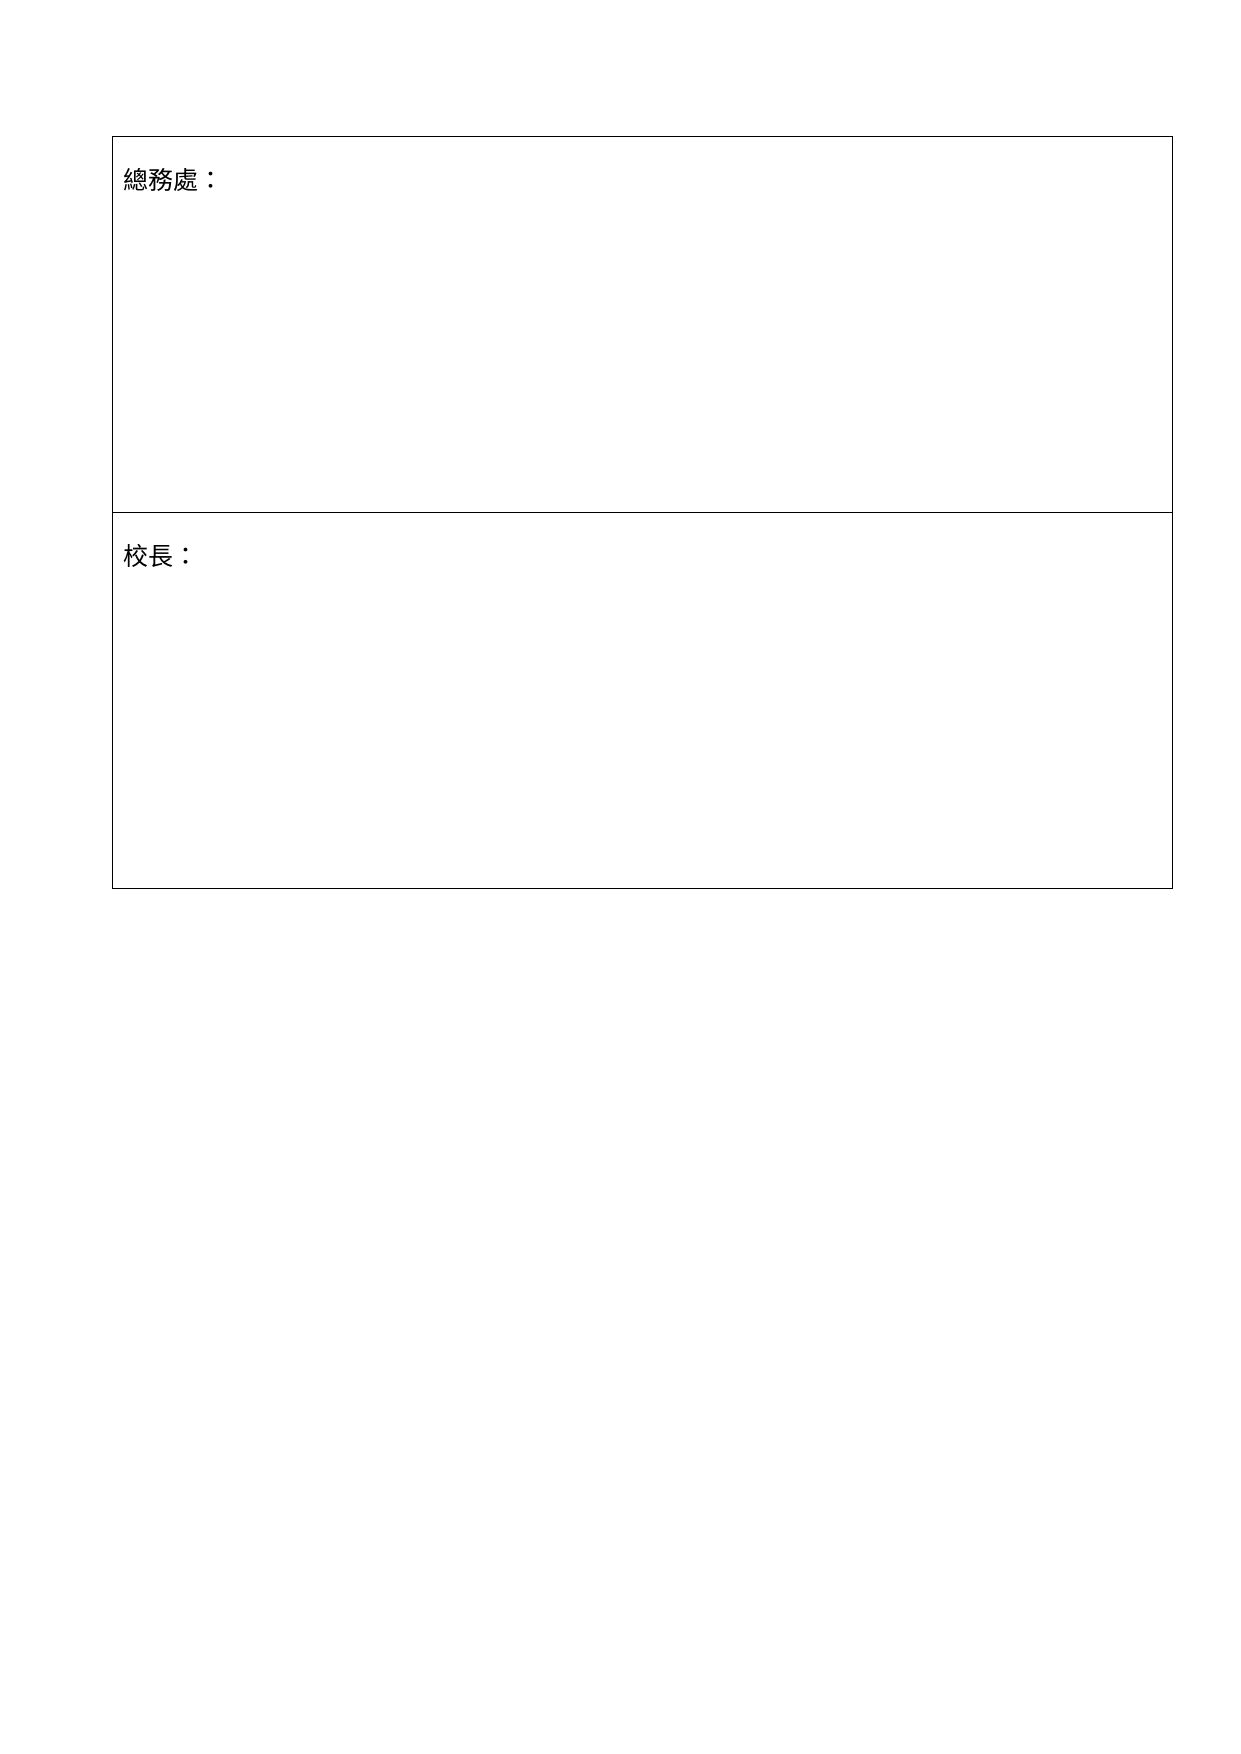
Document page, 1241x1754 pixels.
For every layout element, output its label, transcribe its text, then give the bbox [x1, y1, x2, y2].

table_cell 總務處： [113, 137, 1172, 512]
table_cell 校長： [113, 513, 1172, 888]
